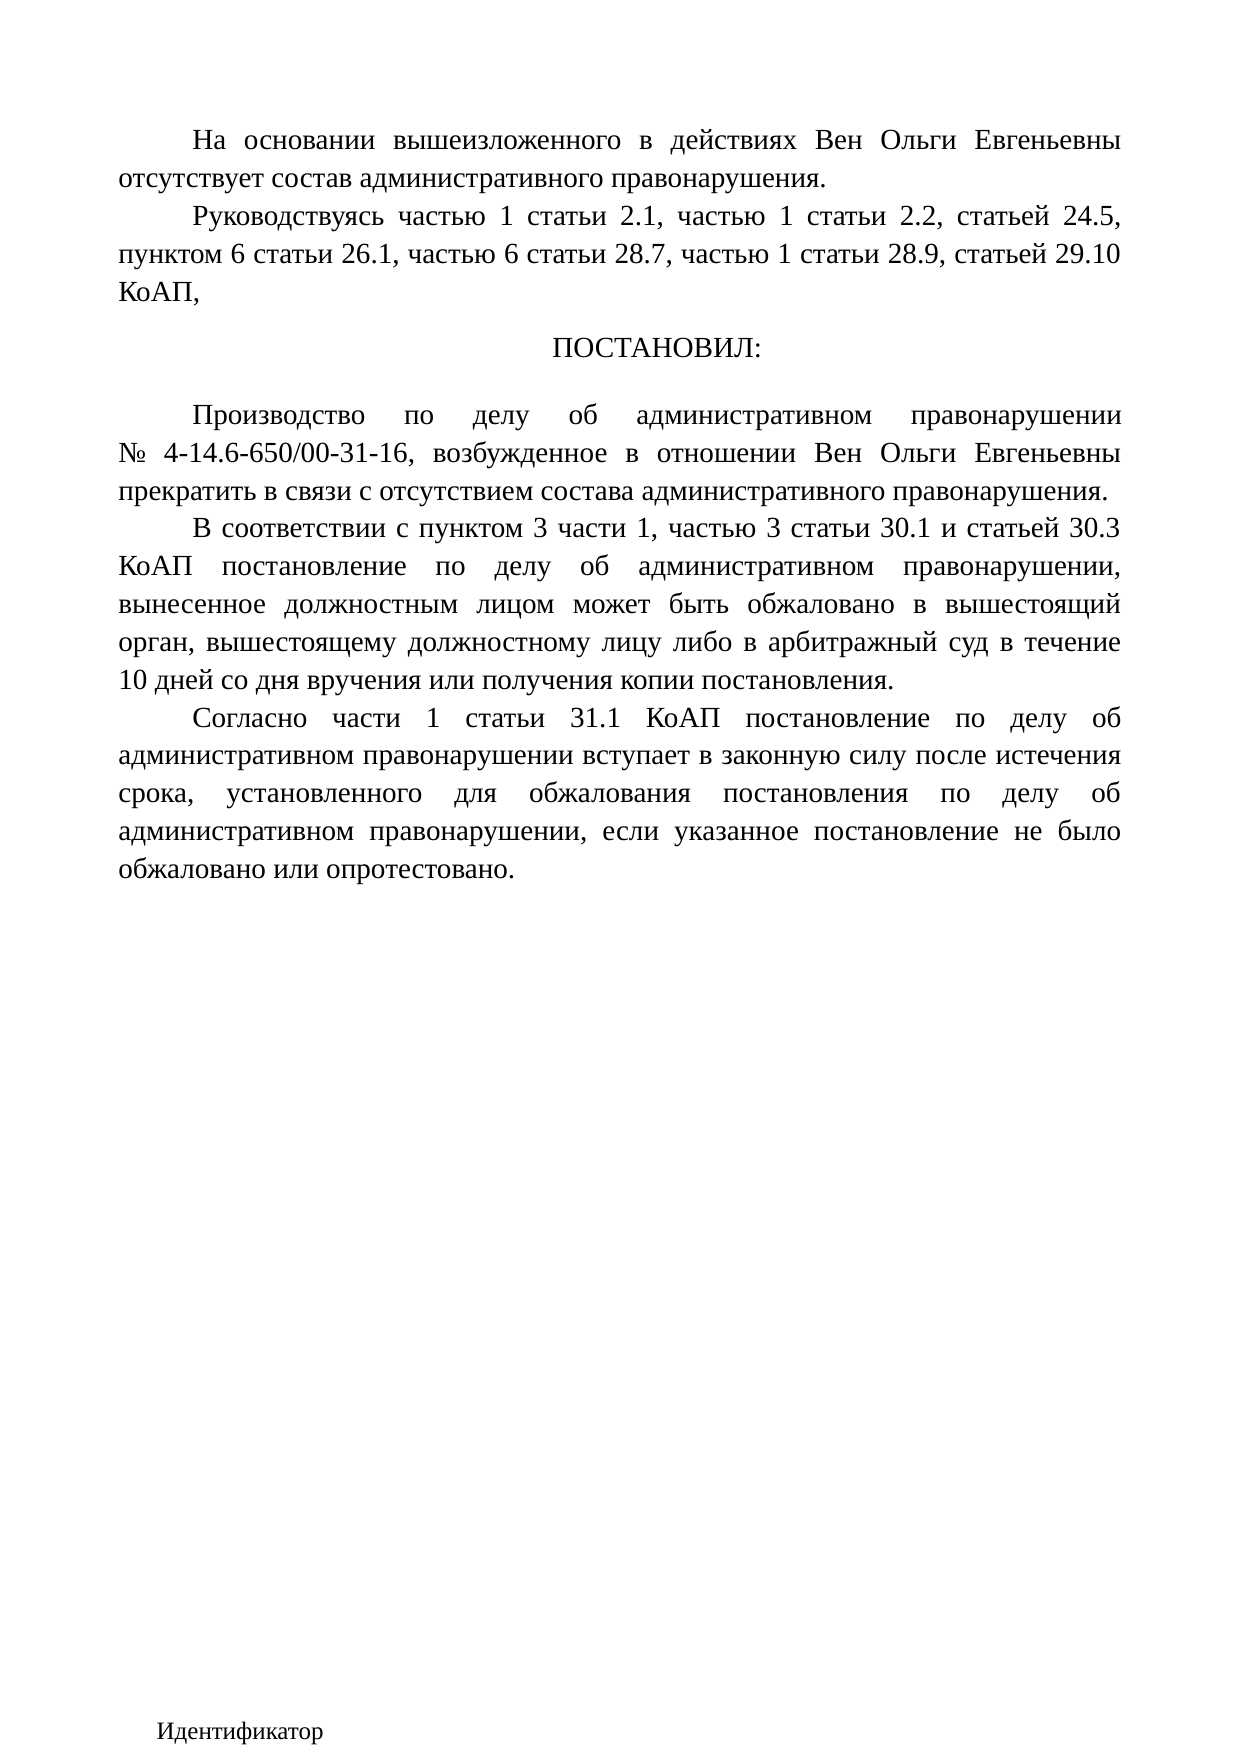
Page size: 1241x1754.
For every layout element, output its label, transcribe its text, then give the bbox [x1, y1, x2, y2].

text В соответствии с пунктом 3 части 1, частью 3 статьи 30.1 и статьей 30.3 КоАП постановление по делу об административном правонарушении, вынесенное должностным лицом может быть обжаловано в вышестоящий орган, вышестоящему должностному лицу либо в арбитражный суд в течение 10 дней со дня вручения или получения копии постановления. [118, 506, 1122, 695]
text ПОСТАНОВИЛ: [118, 326, 1122, 364]
text Производство по делу об административном правонарушении № 4-14.6-650/00-31-16, возбужденное в отношении Вен Ольги Евгеньевны прекратить в связи с отсутствием состава административного правонарушения. [118, 393, 1122, 506]
text Согласно части 1 статьи 31.1 КоАП постановление по делу об административном правонарушении вступает в законную силу после истечения срока, установленного для обжалования постановления по делу об административном правонарушении, если указанное постановление не было обжаловано или опротестовано. [118, 695, 1122, 884]
text На основании вышеизложенного в действиях Вен Ольги Евгеньевны отсутствует состав административного правонарушения. [118, 118, 1122, 194]
text Руководствуясь частью 1 статьи 2.1, частью 1 статьи 2.2, статьей 24.5, пунктом 6 статьи 26.1, частью 6 статьи 28.7, частью 1 статьи 28.9, статьей 29.10 КоАП, [118, 194, 1122, 307]
